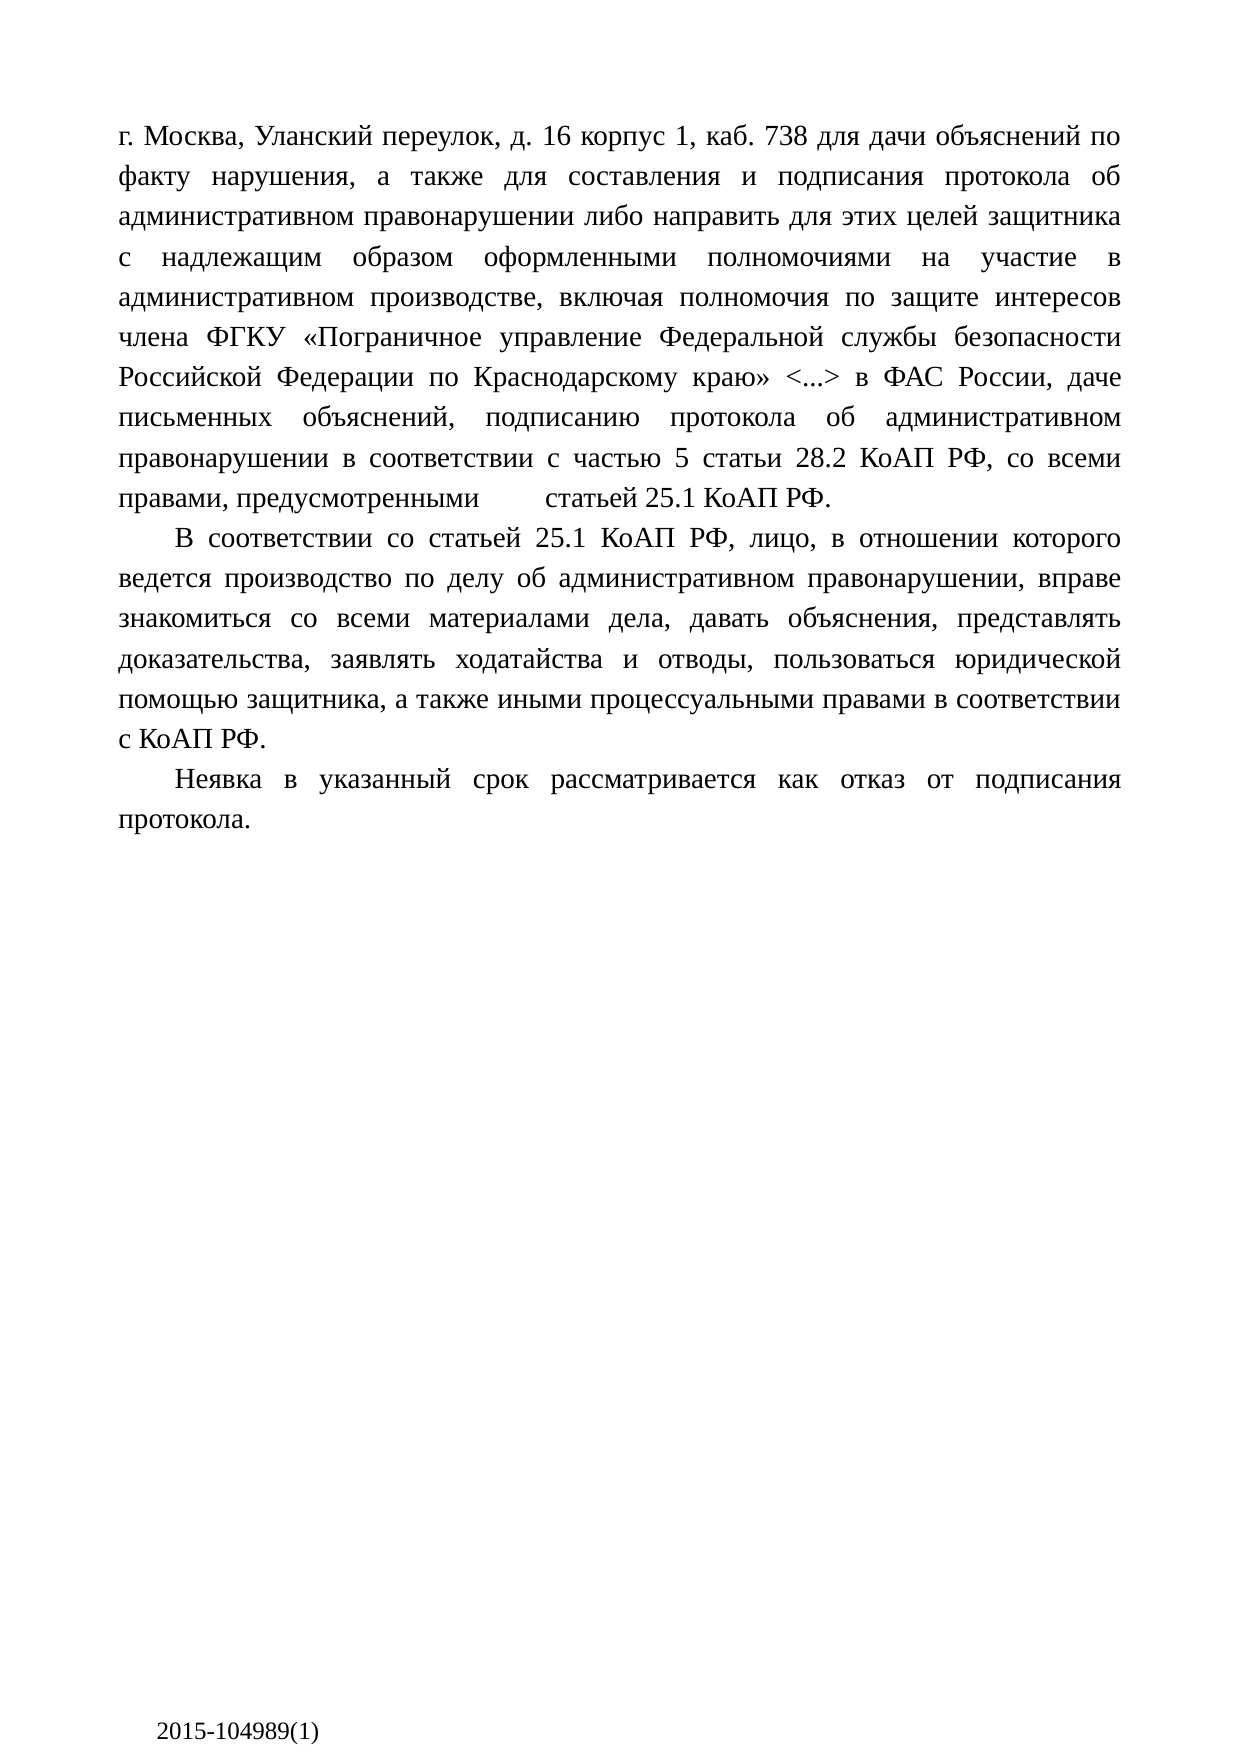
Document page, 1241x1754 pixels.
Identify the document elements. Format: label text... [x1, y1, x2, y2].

text Неявка в указанный срок рассматривается как отказ от подписания протокола. [118, 761, 1122, 835]
text В соответствии со статьей 25.1 КоАП РФ, лицо, в отношении которого ведется производство по делу об административном правонарушении, вправе знакомиться со всеми материалами дела, давать объяснения, представлять доказательства, заявлять ходатайства и отводы, пользоваться юридической помощью защитника, а также иными процессуальными правами в соответствии с КоАП РФ. [118, 520, 1122, 755]
text г. Москва, Уланский переулок, д. 16 корпус 1, каб. 738 для дачи объяснений по факту нарушения, а также для составления и подписания протокола об административном правонарушении либо направить для этих целей защитника с надлежащим образом оформленными полномочиями на участие в административном производстве, включая полномочия по защите интересов члена ФГКУ «Пограничное управление Федеральной службы безопасности Российской Федерации по Краснодарскому краю» <...> в ФАС России, даче письменных объяснений, подписанию протокола об административном правонарушении в соответствии с частью 5 статьи 28.2 КоАП РФ, со всеми правами, предусмотренными статьей 25.1 КоАП РФ. [118, 118, 1122, 513]
